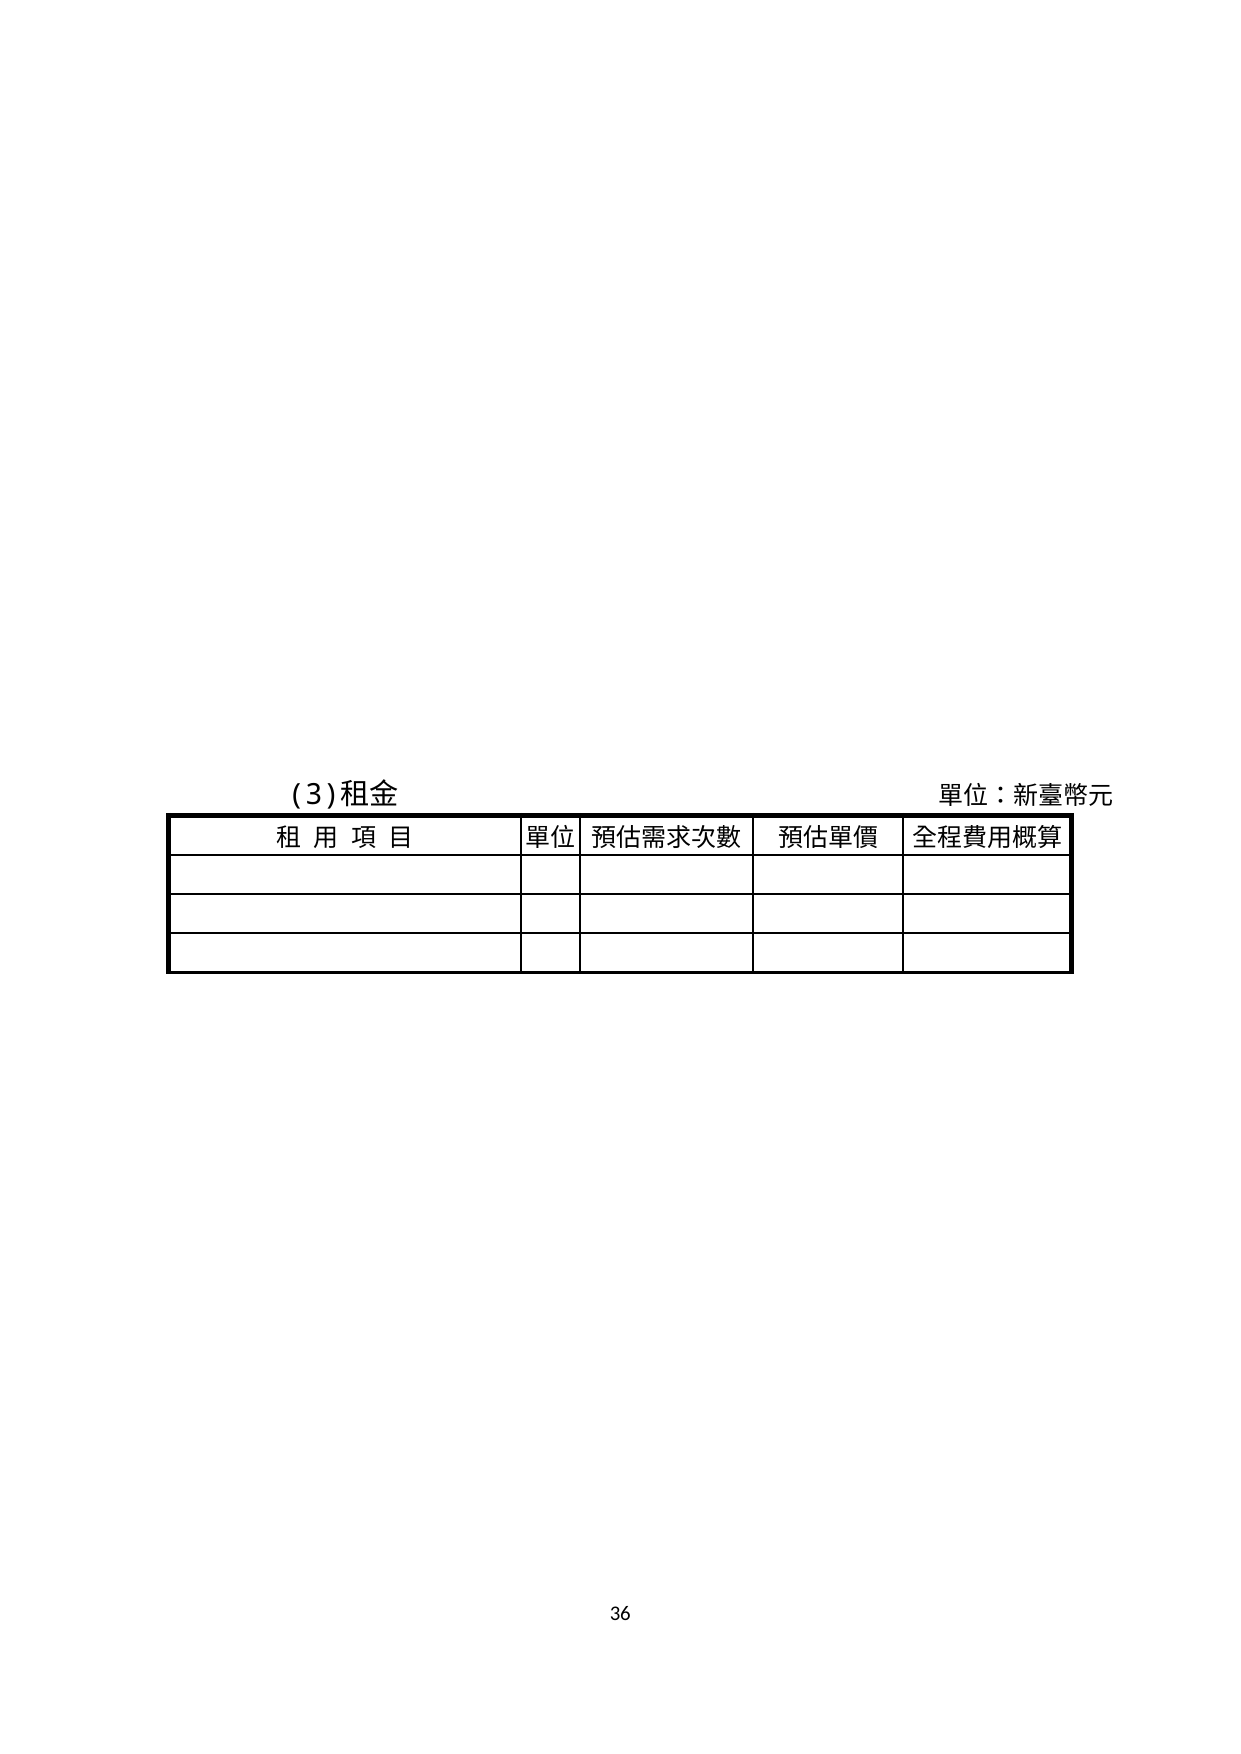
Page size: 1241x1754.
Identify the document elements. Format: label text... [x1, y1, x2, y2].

table_cell [581, 934, 752, 971]
table_cell [581, 856, 752, 893]
text (3)租金 單位：新臺幣元 [112, 750, 1128, 813]
table_header 預估單價 [754, 818, 902, 854]
table_header 租 用 項 目 [171, 818, 520, 854]
table_header 單位 [522, 818, 579, 854]
table_cell [754, 895, 902, 932]
table_cell [904, 856, 1069, 893]
table_cell [171, 934, 520, 971]
table_header 全程費用概算 [904, 818, 1069, 854]
table_cell [171, 856, 520, 893]
table_cell [522, 934, 579, 971]
table_cell [904, 895, 1069, 932]
table_cell [522, 856, 579, 893]
table_cell [904, 934, 1069, 971]
table_cell [754, 934, 902, 971]
table_cell [581, 895, 752, 932]
table_cell [754, 856, 902, 893]
table_cell [171, 895, 520, 932]
table_header 預估需求次數 [581, 818, 752, 854]
table_cell [522, 895, 579, 932]
